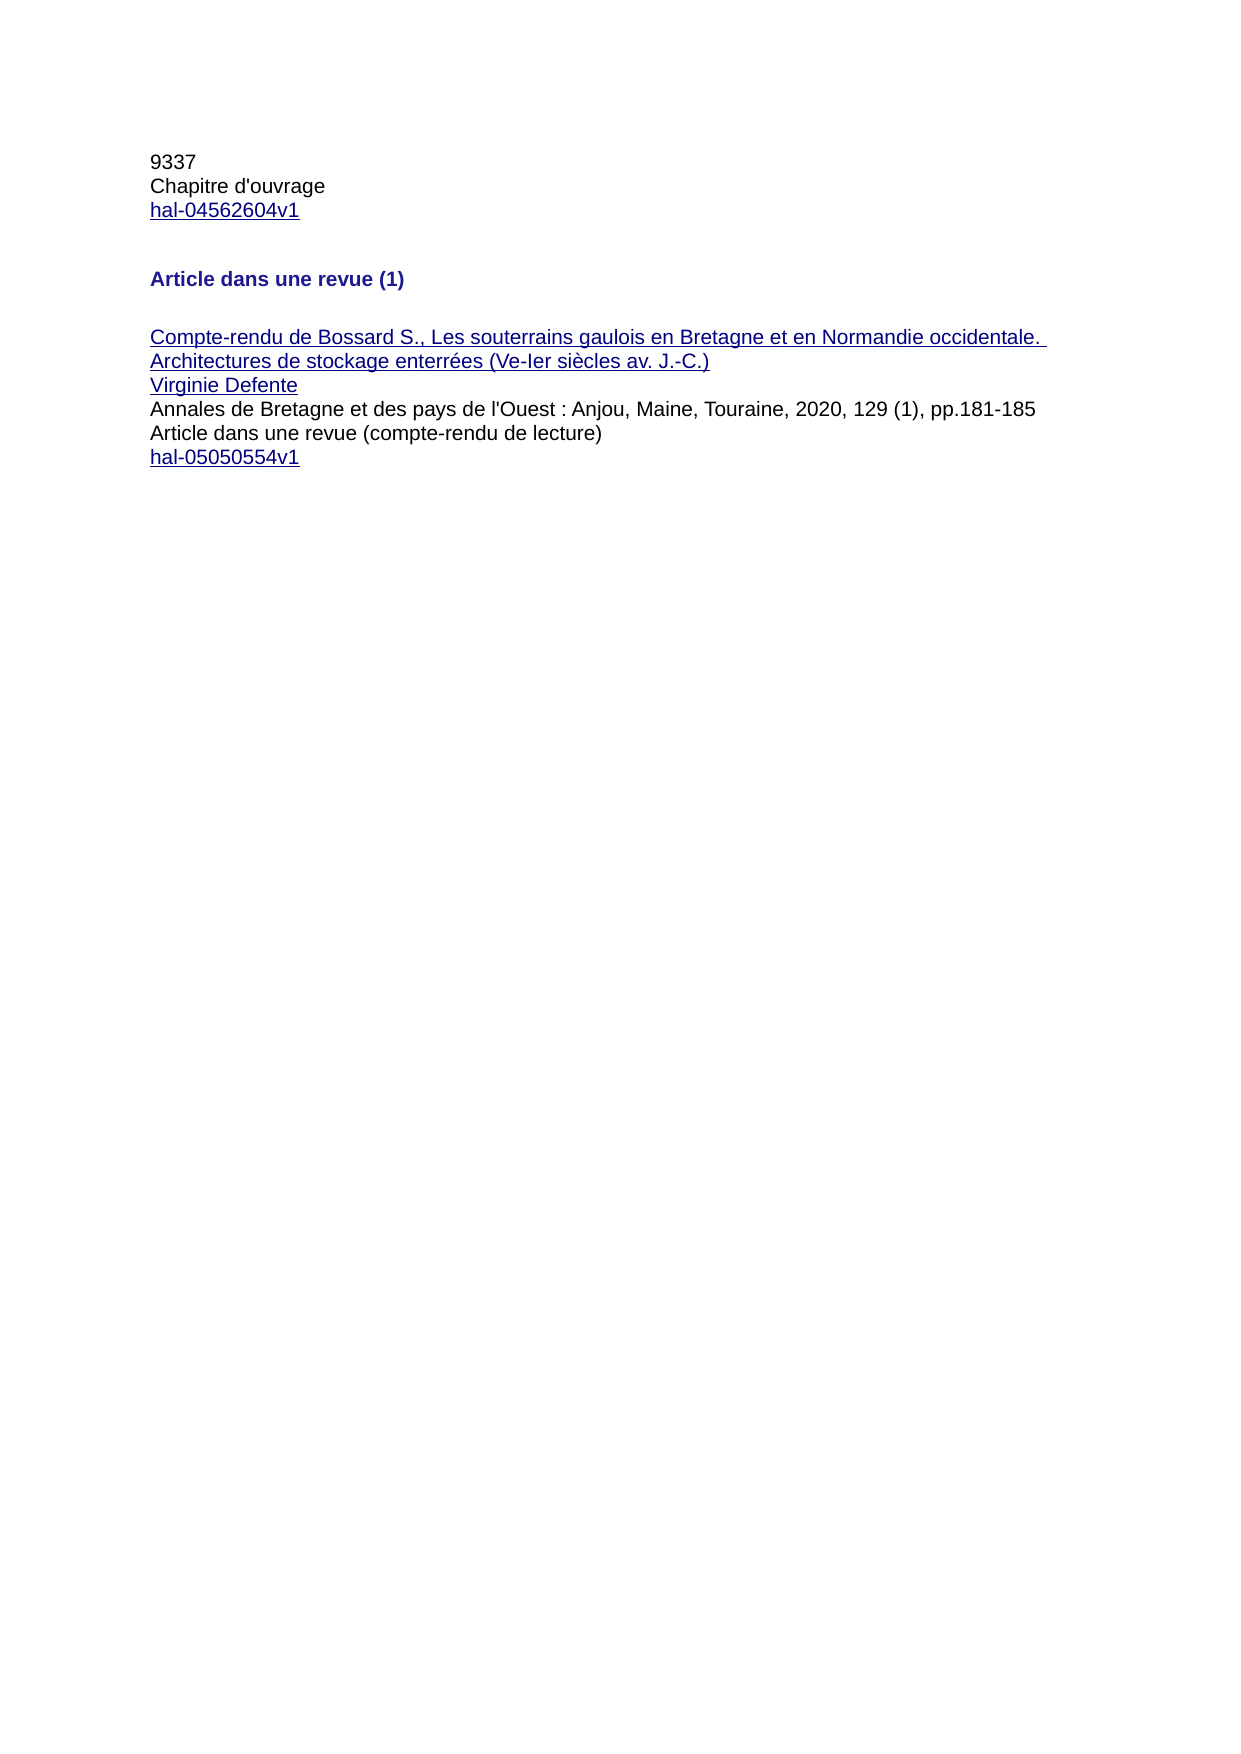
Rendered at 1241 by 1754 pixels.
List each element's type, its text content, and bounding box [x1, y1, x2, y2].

table_cell Orval « Les Pleines » : la tombe à char Hubert Lepaumier,David Giazzon,Karine Chanson,Virginie Defente,Guirec Querréet al. Hubert Lepaumier. Environnement archéologique d’une tombe à char. Le site des Pleines à Orval (Manche) à la fin de l’âge du Fer, Presses Universitaires de Rennes, pp.199-244, 2023, 978-2-7535-9337 Chapitre d'ouvrage hal-04562604v1 [150, 150, 1090, 222]
subtitle Article dans une revue (1) [150, 267, 1090, 291]
table_header Compte-rendu de Bossard S., Les souterrains gaulois en Bretagne et en Normandie occidentale. Architectures de stockage enterrées (Ve-Ier siècles av. J.-C.) Virginie Defente Annales de Bretagne et des pays de l'Ouest : Anjou, Maine, Touraine, 2020, 129 (1), pp.181-185 Article dans une revue (compte-rendu de lecture) hal-05050554v1 [150, 325, 1090, 469]
